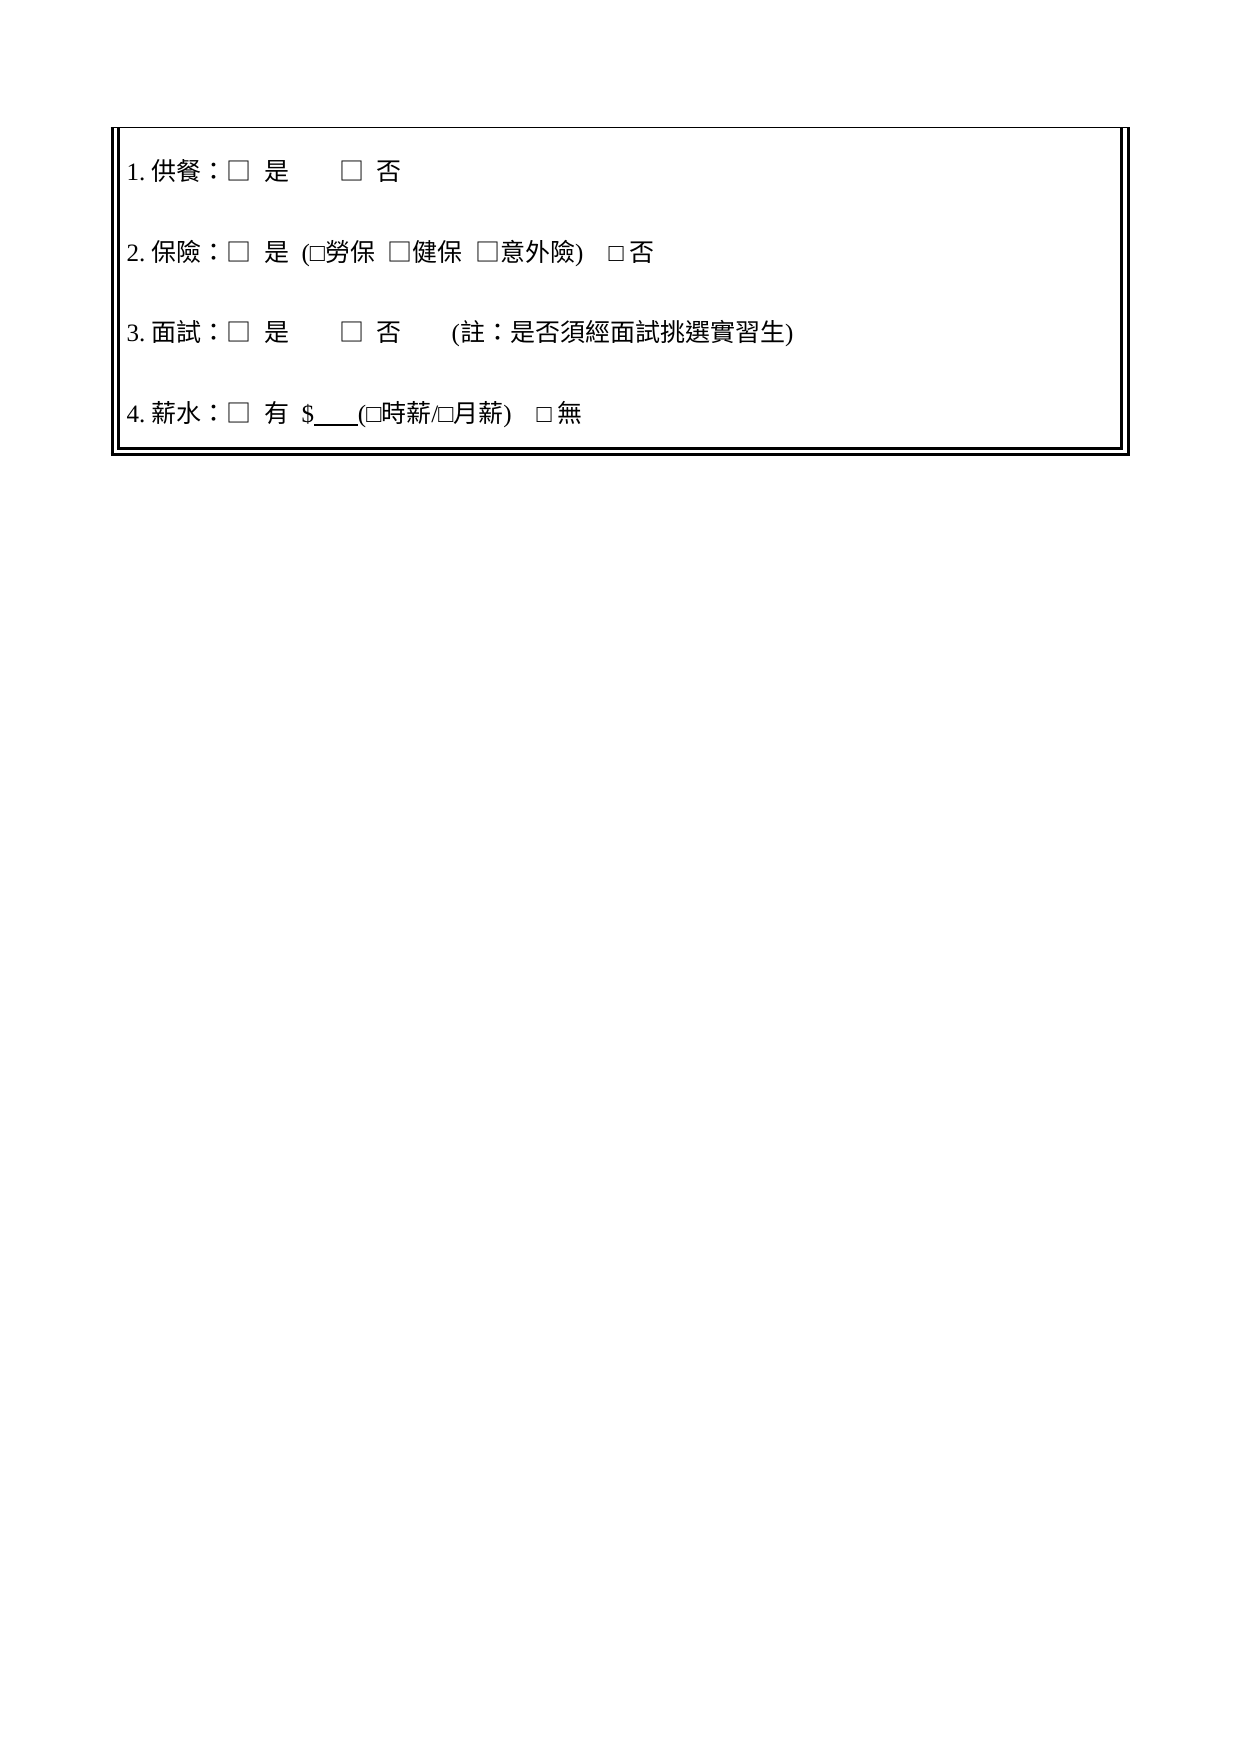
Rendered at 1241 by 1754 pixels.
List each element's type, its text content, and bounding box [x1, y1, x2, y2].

table_cell 1. 供餐：□ 是 □ 否 2. 保險：□ 是 (□勞保 □健保 □意外險) □ 否 3. 面試：□ 是 □ 否 (註：是否須經面試挑選實習生) 4. 薪水：□ 有 $ (□時薪/□月薪) □ 無 [120, 128, 1120, 447]
